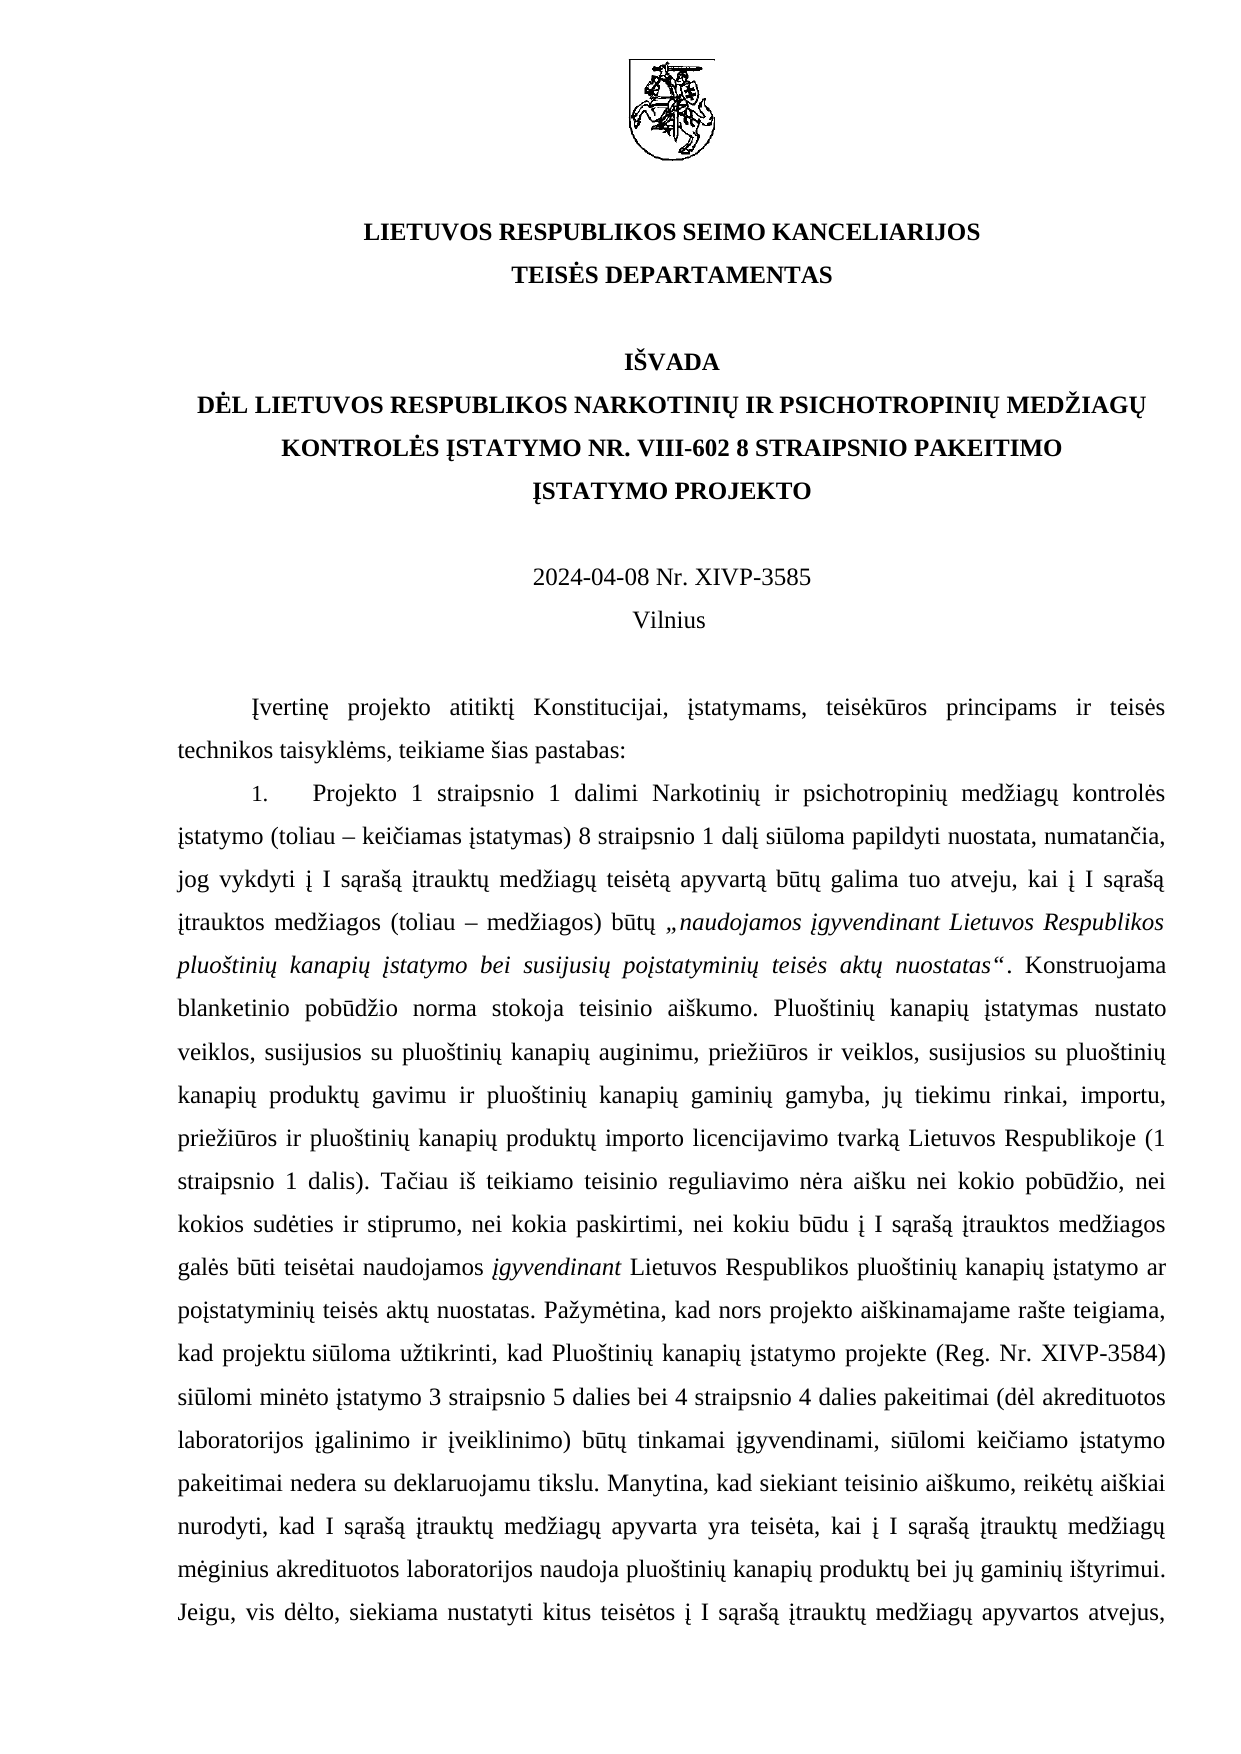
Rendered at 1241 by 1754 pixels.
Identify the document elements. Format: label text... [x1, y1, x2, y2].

subtitle TEISĖS DEPARTAMENTAS [177, 260, 1167, 289]
text LIETUVOS RESPUBLIKOS SEIMO KANCELIARIJOS [177, 217, 1167, 246]
text IŠVADA [177, 347, 1167, 375]
text Vilnius [177, 605, 1167, 634]
list Projekto 1 straipsnio 1 dalimi Narkotinių ir psichotropinių medžiagų kontrolės įstatymo (toliau – keičiamas įstatymas) 8 straipsnio 1 dalį siūloma papildyti nuostata, numatančia, jog vykdyti į I sąrašą įtrauktų medžiagų teisėtą apyvartą būtų galima tuo atveju, kai į I sąrašą įtrauktos medžiagos (toliau – medžiagos) būtų „naudojamos įgyvendinant Lietuvos Respublikos pluoštinių kanapių įstatymo bei susijusių poįstatyminių teisės aktų nuostatas“. Konstruojama blanketinio pobūdžio norma stokoja teisinio aiškumo. Pluoštinių kanapių įstatymas nustato veiklos, susijusios su pluoštinių kanapių auginimu, priežiūros ir veiklos, susijusios su pluoštinių kanapių produktų gavimu ir pluoštinių kanapių gaminių gamyba, jų tiekimu rinkai, importu, priežiūros ir pluoštinių kanapių produktų importo licencijavimo tvarką Lietuvos Respublikoje (1 straipsnio 1 dalis). Tačiau iš teikiamo teisinio reguliavimo nėra aišku nei kokio pobūdžio, nei kokios sudėties ir stiprumo, nei kokia paskirtimi, nei kokiu būdu į I sąrašą įtrauktos medžiagos galės būti teisėtai naudojamos įgyvendinant Lietuvos Respublikos pluoštinių kanapių įstatymo ar poįstatyminių teisės aktų nuostatas. Pažymėtina, kad nors projekto aiškinamajame rašte teigiama, kad projektu siūloma užtikrinti, kad Pluoštinių kanapių įstatymo projekte (Reg. Nr. XIVP-3584) siūlomi minėto įstatymo 3 straipsnio 5 dalies bei 4 straipsnio 4 dalies pakeitimai (dėl akredituotos laboratorijos įgalinimo ir įveiklinimo) būtų tinkamai įgyvendinami, siūlomi keičiamo įstatymo pakeitimai nedera su deklaruojamu tikslu. Manytina, kad siekiant teisinio aiškumo, reikėtų aiškiai nurodyti, kad I sąrašą įtrauktų medžiagų apyvarta yra teisėta, kai į I sąrašą įtrauktų medžiagų mėginius akredituotos laboratorijos naudoja pluoštinių kanapių produktų bei jų gaminių ištyrimui. Jeigu, vis dėlto, siekiama nustatyti kitus teisėtos į I sąrašą įtrauktų medžiagų apyvartos atvejus, [177, 778, 1167, 1626]
text 2024-04-08 Nr. XIVP-3585 [177, 562, 1167, 591]
text DĖL LIETUVOS RESPUBLIKOS NARKOTINIŲ IR PSICHOTROPINIŲ MEDŽIAGŲ KONTROLĖS ĮSTATYMO NR. VIII-602 8 STRAIPSNIO PAKEITIMO [177, 390, 1167, 462]
text ĮSTATYMO PROJEKTO [177, 476, 1167, 505]
text Įvertinę projekto atitiktį Konstitucijai, įstatymams, teisėkūros principams ir teisės technikos taisyklėms, teikiame šias pastabas: [177, 692, 1167, 763]
